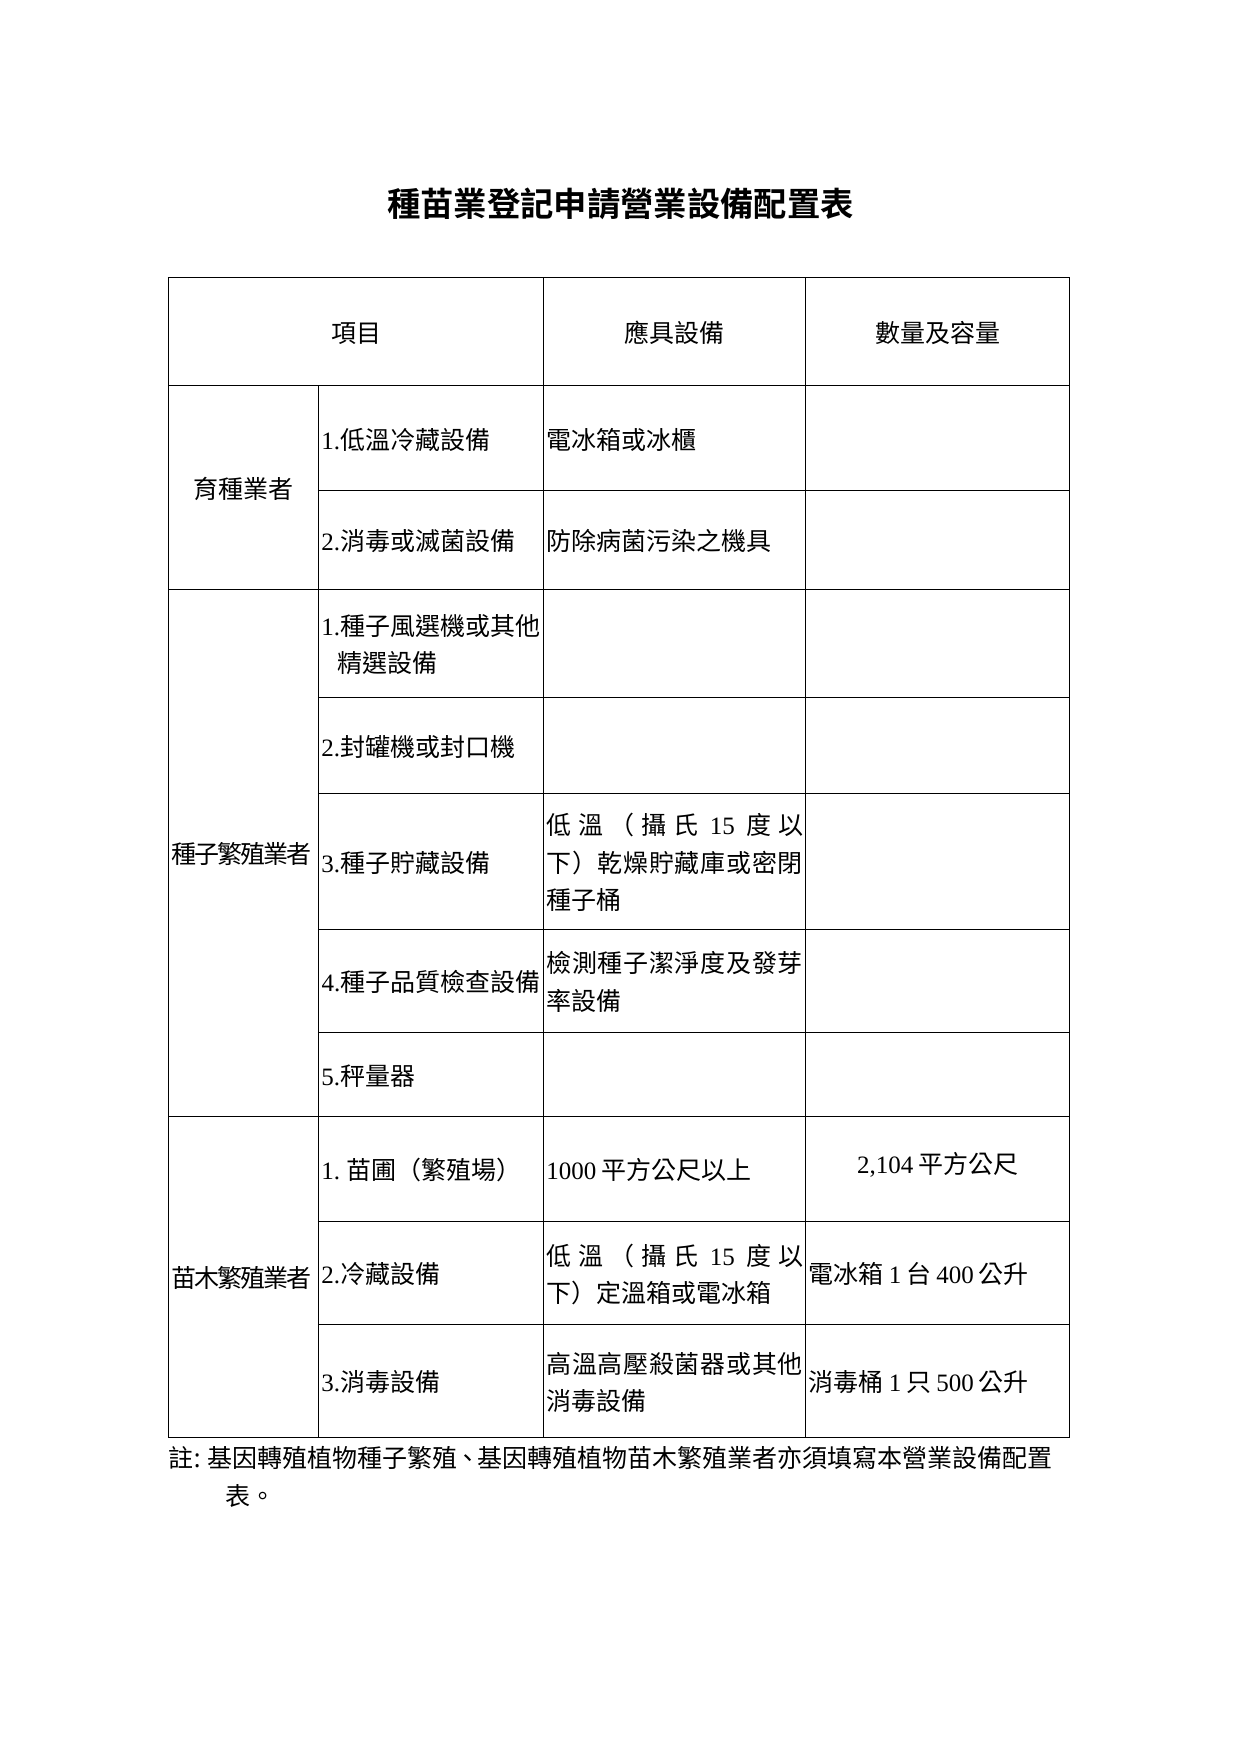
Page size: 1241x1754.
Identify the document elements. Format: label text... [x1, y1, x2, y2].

table_cell [544, 590, 805, 697]
table_cell 5.秤量器 [319, 1033, 543, 1116]
table_cell 1. 苗圃（繁殖場） [319, 1117, 543, 1221]
table_cell 4.種子品質檢查設備 [319, 930, 543, 1032]
table_cell 苗木繁殖業者 [169, 1117, 318, 1437]
table_cell 低溫（攝氏15度以下）乾燥貯藏庫或密閉種子桶 [544, 794, 805, 928]
table_cell [806, 698, 1069, 793]
table_cell [544, 1033, 805, 1116]
table_cell [806, 794, 1069, 928]
table_cell 電冰箱1台400公升 [806, 1222, 1069, 1324]
table_cell 低溫（攝氏15度以下）定溫箱或電冰箱 [544, 1222, 805, 1324]
table_cell 育種業者 [169, 386, 318, 589]
table_cell 2.冷藏設備 [319, 1222, 543, 1324]
table_cell 1.種子風選機或其他精選設備 [319, 590, 543, 697]
table_cell 2.封罐機或封口機 [319, 698, 543, 793]
table_cell 檢測種子潔淨度及發芽率設備 [544, 930, 805, 1032]
table_cell 1000平方公尺以上 [544, 1117, 805, 1221]
table_cell 種子繁殖業者 [169, 590, 318, 1116]
table_cell [806, 590, 1069, 697]
table_cell 2,104平方公尺 [806, 1117, 1069, 1221]
table_cell [806, 386, 1069, 490]
table_cell 防除病菌污染之機具 [544, 491, 805, 589]
table_cell [806, 491, 1069, 589]
table_cell [806, 930, 1069, 1032]
table_cell 1.低溫冷藏設備 [319, 386, 543, 490]
table_header 數量及容量 [806, 278, 1069, 385]
table_cell 消毒桶1只500公升 [806, 1325, 1069, 1437]
table_cell [544, 698, 805, 793]
table_cell 電冰箱或冰櫃 [544, 386, 805, 490]
table_cell 3.種子貯藏設備 [319, 794, 543, 928]
table_header 應具設備 [544, 278, 805, 385]
table_cell 2.消毒或滅菌設備 [319, 491, 543, 589]
table_header 項目 [169, 278, 543, 385]
text 種苗業登記申請營業設備配置表 [187, 164, 1053, 239]
table_cell 3.消毒設備 [319, 1325, 543, 1437]
table_cell [806, 1033, 1069, 1116]
text 註: 基因轉殖植物種子繁殖、基因轉殖植物苗木繁殖業者亦須填寫本營業設備配置表。 [169, 1438, 1053, 1513]
table_cell 高溫高壓殺菌器或其他消毒設備 [544, 1325, 805, 1437]
